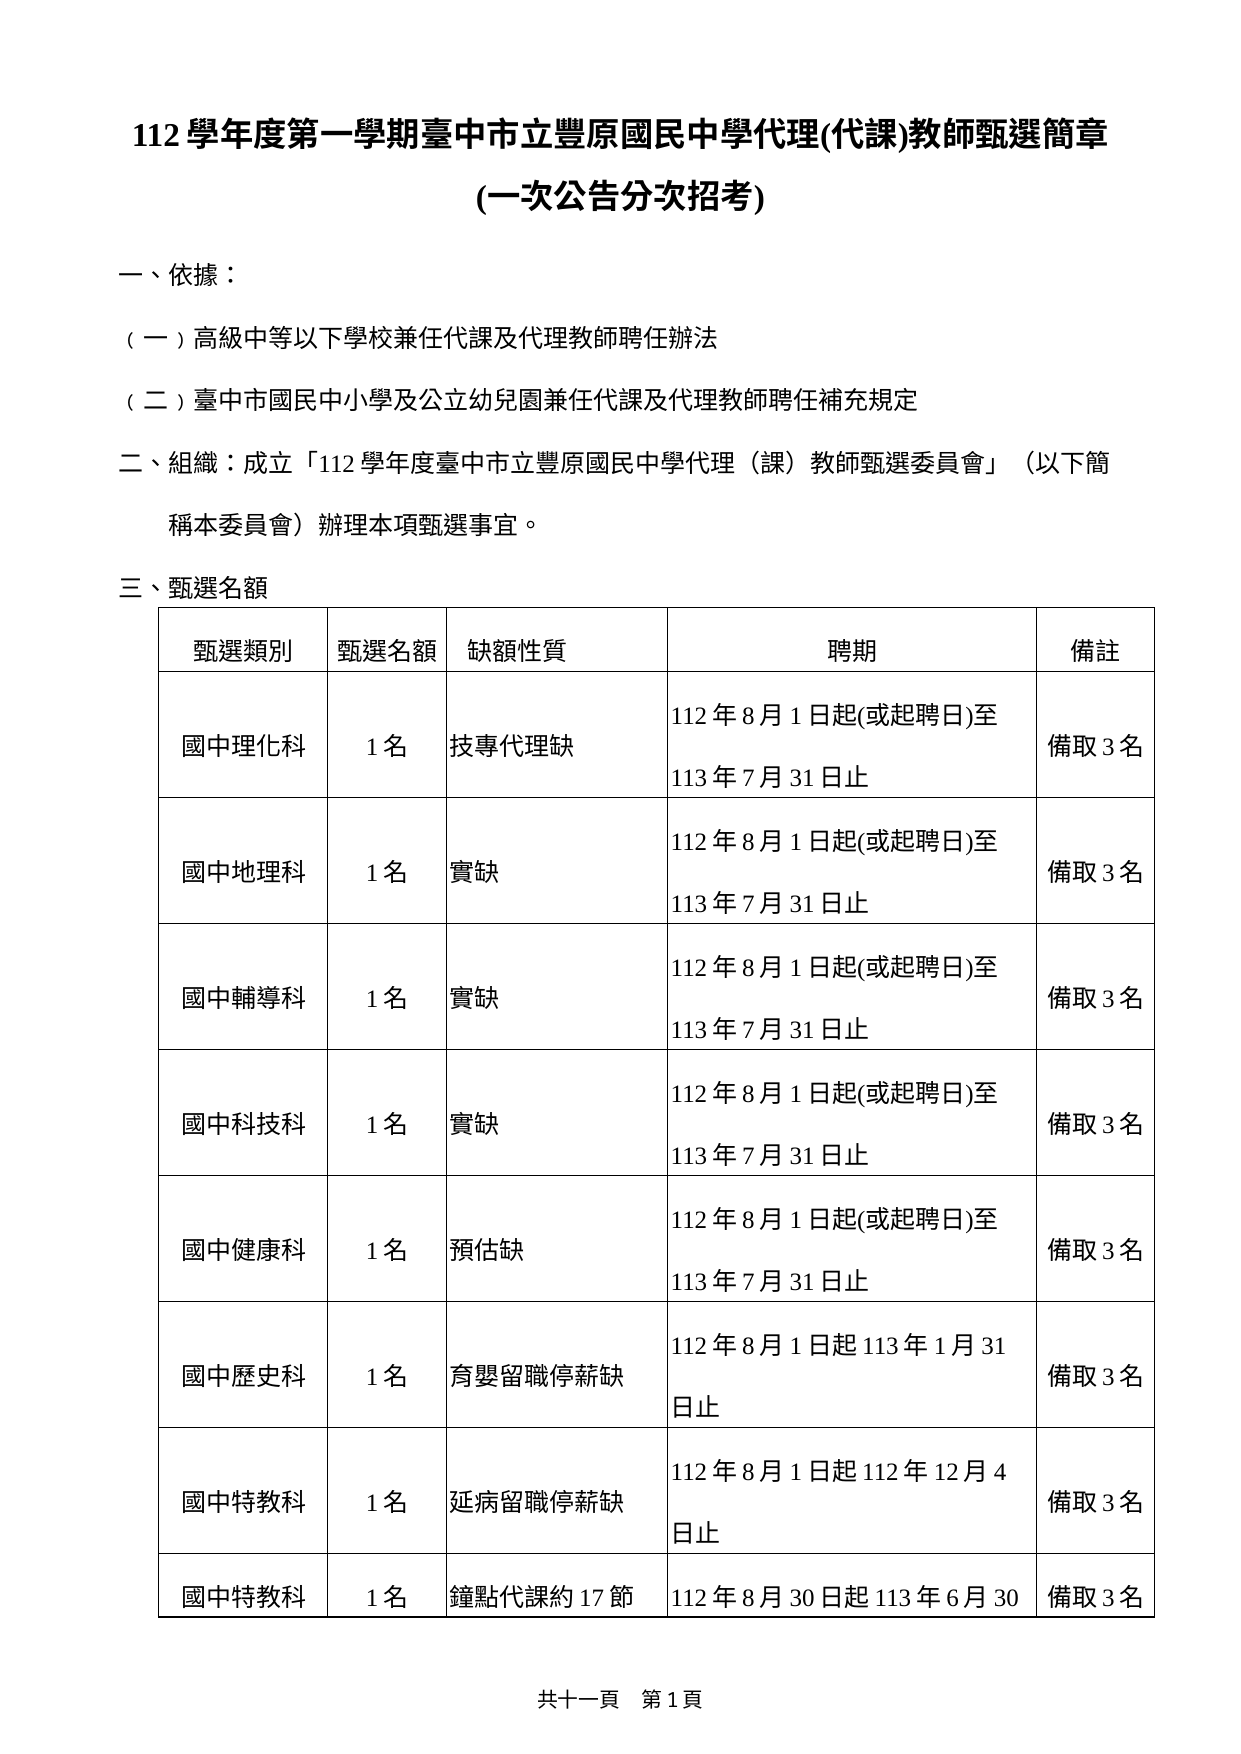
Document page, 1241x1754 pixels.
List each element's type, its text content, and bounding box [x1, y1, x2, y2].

table_header 備註 [1037, 608, 1154, 671]
table_cell 預估缺 [447, 1176, 667, 1301]
table_cell 國中理化科 [159, 672, 327, 797]
text ﹙二﹚臺中市國民中小學及公立幼兒園兼任代課及代理教師聘任補充規定 [118, 357, 1122, 419]
table_cell 實缺 [447, 798, 667, 923]
table_cell 備取3名 [1037, 1428, 1154, 1553]
text 二、組織：成立「112學年度臺中市立豐原國民中學代理（課）教師甄選委員會」（以下簡稱本委員會）辦理本項甄選事宜。 [118, 419, 1122, 544]
table_cell 1名 [328, 1428, 446, 1553]
table_cell 1名 [328, 1176, 446, 1301]
table_header 甄選類別 [159, 608, 327, 671]
table_cell 備取3名 [1037, 672, 1154, 797]
table_cell 備取3名 [1037, 1302, 1154, 1427]
table_cell 備取3名 [1037, 1554, 1154, 1616]
table_cell 1名 [328, 798, 446, 923]
table_cell 延病留職停薪缺 [447, 1428, 667, 1553]
table_cell 國中健康科 [159, 1176, 327, 1301]
table_cell 國中輔導科 [159, 924, 327, 1049]
table_cell 國中特教科 [159, 1554, 327, 1616]
table_cell 實缺 [447, 924, 667, 1049]
text ﹙一﹚高級中等以下學校兼任代課及代理教師聘任辦法 [118, 294, 1122, 357]
table_cell 112年8月1日起(或起聘日)至113年7月31日止 [668, 1050, 1036, 1175]
table_cell 112年8月1日起112年12月4日止 [668, 1428, 1036, 1553]
table_cell 備取3名 [1037, 924, 1154, 1049]
text (一次公告分次招考) [118, 152, 1122, 215]
table_cell 備取3名 [1037, 798, 1154, 923]
table_header 缺額性質 [447, 608, 667, 671]
table_cell 實缺 [447, 1050, 667, 1175]
table_cell 國中地理科 [159, 798, 327, 923]
table_cell 國中歷史科 [159, 1302, 327, 1427]
table_cell 育嬰留職停薪缺 [447, 1302, 667, 1427]
table_cell 1名 [328, 924, 446, 1049]
text 112學年度第一學期臺中市立豐原國民中學代理(代課)教師甄選簡章 [118, 90, 1122, 152]
table_cell 備取3名 [1037, 1176, 1154, 1301]
table_cell 112年8月1日起113年1月31日止 [668, 1302, 1036, 1427]
table_cell 國中特教科 [159, 1428, 327, 1553]
table_header 甄選名額 [328, 608, 446, 671]
table_cell 112年8月1日起(或起聘日)至113年7月31日止 [668, 798, 1036, 923]
table_cell 1名 [328, 672, 446, 797]
table_cell 1名 [328, 1302, 446, 1427]
table_cell 技專代理缺 [447, 672, 667, 797]
table_cell 1名 [328, 1554, 446, 1616]
table_cell 鐘點代課約17節 [447, 1554, 667, 1616]
table_cell 1名 [328, 1050, 446, 1175]
table_cell 112年8月30日起113年6月30 [668, 1554, 1036, 1616]
table_cell 備取3名 [1037, 1050, 1154, 1175]
text 一、依據： [118, 232, 1122, 294]
table_cell 112年8月1日起(或起聘日)至113年7月31日止 [668, 1176, 1036, 1301]
table_header 聘期 [668, 608, 1036, 671]
table_cell 國中科技科 [159, 1050, 327, 1175]
table_cell 112年8月1日起(或起聘日)至113年7月31日止 [668, 672, 1036, 797]
table_cell 112年8月1日起(或起聘日)至113年7月31日止 [668, 924, 1036, 1049]
text 三、甄選名額 [118, 544, 1122, 607]
